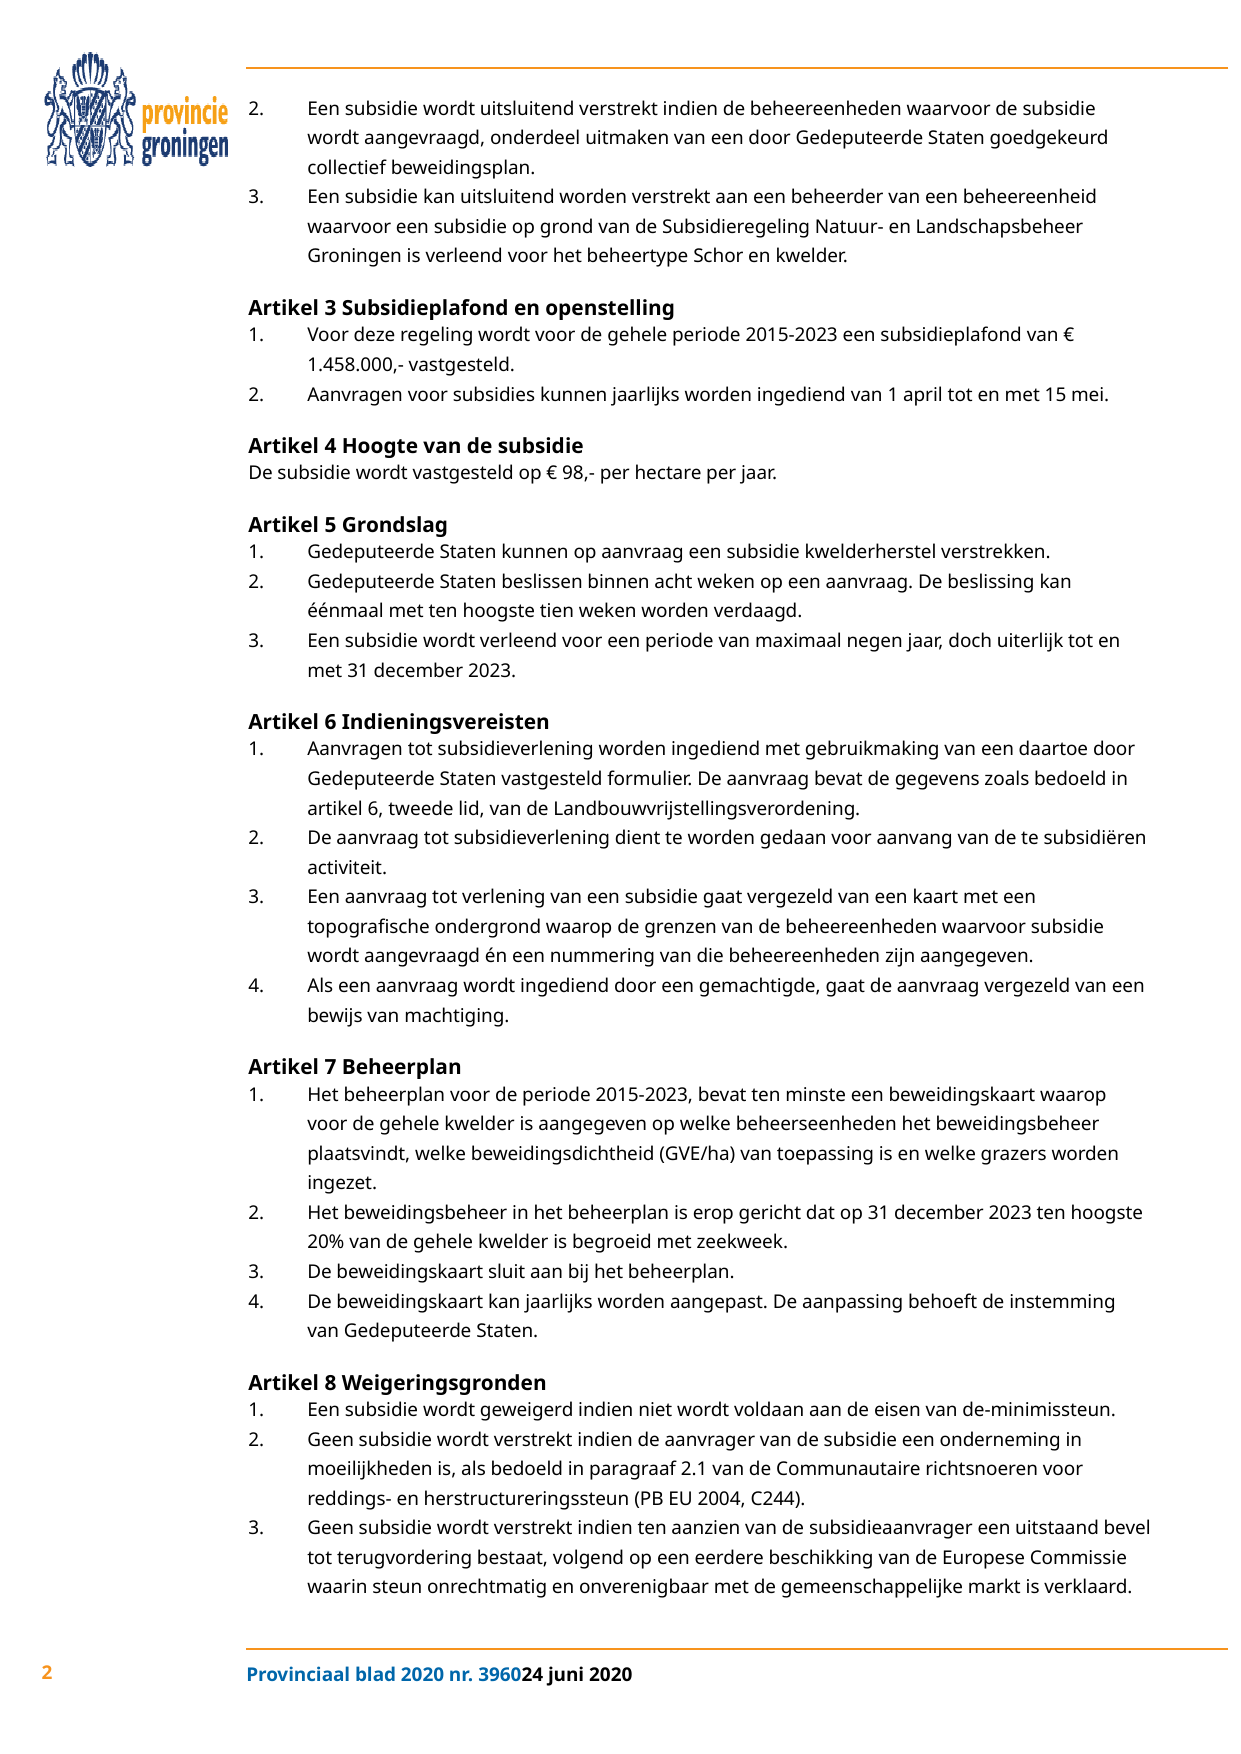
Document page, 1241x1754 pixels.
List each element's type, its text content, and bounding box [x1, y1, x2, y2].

list De beweidingskaart kan jaarlijks worden aangepast. De aanpassing behoeft de instemming van Gedeputeerde Staten. [248, 1288, 1152, 1343]
text Artikel 7 Beheerplan [248, 1052, 1152, 1081]
text Artikel 8 Weigeringsgronden [248, 1368, 1152, 1396]
list Aanvragen voor subsidies kunnen jaarlijks worden ingediend van 1 april tot en met 15 mei. [248, 381, 1152, 406]
list Voor deze regeling wordt voor de gehele periode 2015-2023 een subsidieplafond van € 1.458.000,- vastgesteld. [248, 322, 1152, 377]
list Een subsidie wordt uitsluitend verstrekt indien de beheereenheden waarvoor de subsidie wordt aangevraagd, onderdeel uitmaken van een door Gedeputeerde Staten goedgekeurd collectief beweidingsplan. [248, 95, 1152, 180]
list Geen subsidie wordt verstrekt indien de aanvrager van de subsidie een onderneming in moeilijkheden is, als bedoeld in paragraaf 2.1 van de Communautaire richtsnoeren voor reddings- en herstructureringssteun (PB EU 2004, C244). [248, 1426, 1152, 1511]
list Een subsidie wordt verleend voor een periode van maximaal negen jaar, doch uiterlijk tot en met 31 december 2023. [248, 627, 1152, 682]
text Artikel 5 Grondslag [248, 510, 1152, 538]
list De beweidingskaart sluit aan bij het beheerplan. [248, 1258, 1152, 1284]
picture [41, 47, 231, 172]
list Geen subsidie wordt verstrekt indien ten aanzien van de subsidieaanvrager een uitstaand bevel tot terugvordering bestaat, volgend op een eerdere beschikking van de Europese Commissie waarin steun onrechtmatig en onverenigbaar met de gemeenschappelijke markt is verklaard. [248, 1514, 1152, 1599]
list Een aanvraag tot verlening van een subsidie gaat vergezeld van een kaart met een topografische ondergrond waarop de grenzen van de beheereenheden waarvoor subsidie wordt aangevraagd én een nummering van die beheereenheden zijn aangegeven. [248, 883, 1152, 968]
text Artikel 4 Hoogte van de subsidie [248, 431, 1152, 459]
list Een subsidie kan uitsluitend worden verstrekt aan een beheerder van een beheereenheid waarvoor een subsidie op grond van de Subsidieregeling Natuur- en Landschapsbeheer Groningen is verleend voor het beheertype Schor en kwelder. [248, 183, 1152, 268]
text Artikel 6 Indieningsvereisten [248, 707, 1152, 736]
list Het beheerplan voor de periode 2015-2023, bevat ten minste een beweidingskaart waarop voor de gehele kwelder is aangegeven op welke beheerseenheden het beweidingsbeheer plaatsvindt, welke beweidingsdichtheid (GVE/ha) van toepassing is en welke grazers worden ingezet. [248, 1081, 1152, 1195]
list Gedeputeerde Staten beslissen binnen acht weken op een aanvraag. De beslissing kan éénmaal met ten hoogste tien weken worden verdaagd. [248, 568, 1152, 623]
text Artikel 3 Subsidieplafond en openstelling [248, 293, 1152, 322]
list Gedeputeerde Staten kunnen op aanvraag een subsidie kwelderherstel verstrekken. [248, 538, 1152, 564]
text De subsidie wordt vastgesteld op € 98,- per hectare per jaar. [248, 459, 1152, 485]
list Aanvragen tot subsidieverlening worden ingediend met gebruikmaking van een daartoe door Gedeputeerde Staten vastgesteld formulier. De aanvraag bevat de gegevens zoals bedoeld in artikel 6, tweede lid, van de Landbouwvrijstellingsverordening. [248, 736, 1152, 821]
list Een subsidie wordt geweigerd indien niet wordt voldaan aan de eisen van de-minimissteun. [248, 1396, 1152, 1422]
list De aanvraag tot subsidieverlening dient te worden gedaan voor aanvang van de te subsidiëren activiteit. [248, 824, 1152, 880]
list Als een aanvraag wordt ingediend door een gemachtigde, gaat de aanvraag vergezeld van een bewijs van machtiging. [248, 972, 1152, 1028]
list Het beweidingsbeheer in het beheerplan is erop gericht dat op 31 december 2023 ten hoogste 20% van de gehele kwelder is begroeid met zeekweek. [248, 1199, 1152, 1254]
